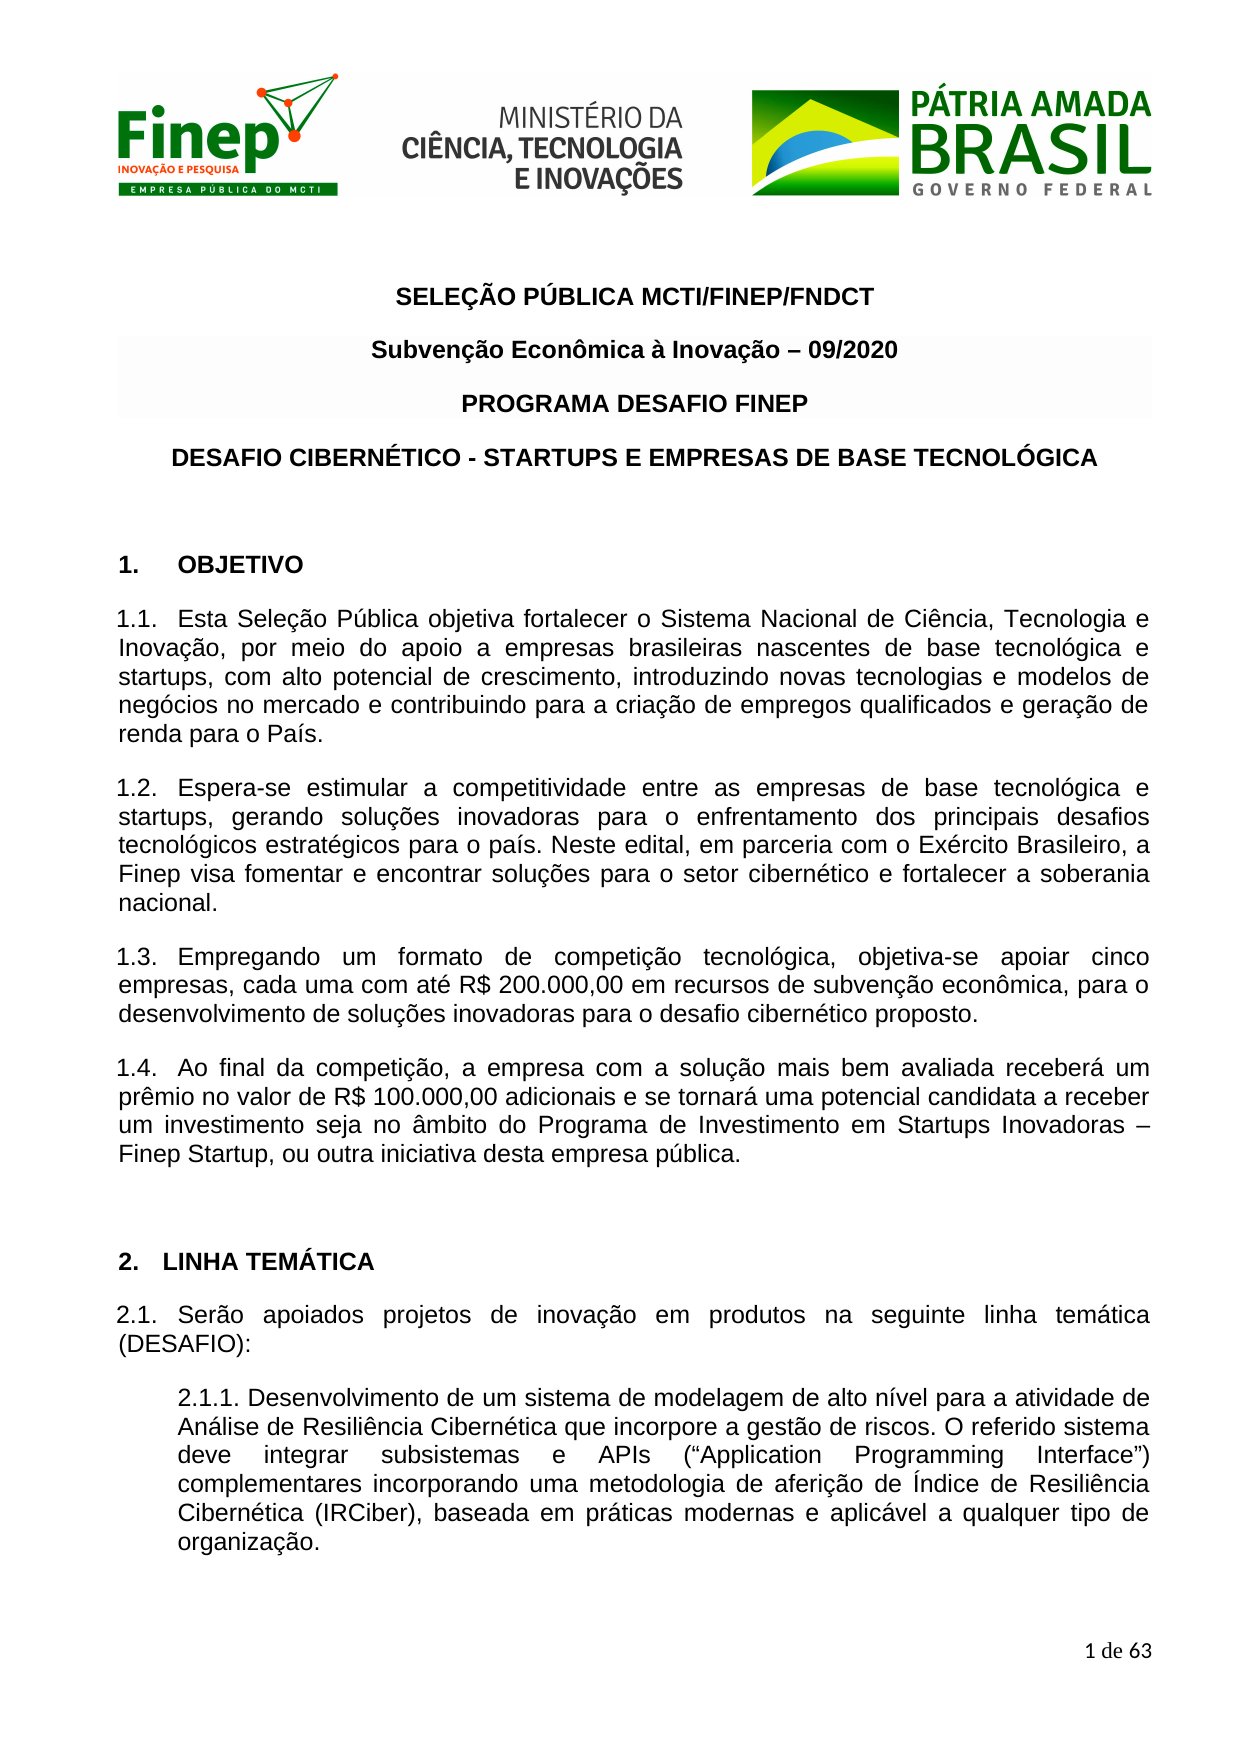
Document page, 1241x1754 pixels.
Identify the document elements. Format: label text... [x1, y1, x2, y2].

text PROGRAMA DESAFIO FINEP [118, 389, 1152, 418]
list Esta Seleção Pública objetiva fortalecer o Sistema Nacional de Ciência, Tecnologia e Inovação, por meio do apoio a empresas brasileiras nascentes de base tecnológica e startups, com alto potencial de crescimento, introduzindo novas tecnologias e modelos de negócios no mercado e contribuindo para a criação de empregos qualificados e geração de renda para o País. [116, 604, 1152, 748]
text Subvenção Econômica à Inovação – 09/2020 [118, 336, 1152, 364]
list Espera-se estimular a competitividade entre as empresas de base tecnológica e startups, gerando soluções inovadoras para o enfrentamento dos principais desafios tecnológicos estratégicos para o país. Neste edital, em parceria com o Exército Brasileiro, a Finep visa fomentar e encontrar soluções para o setor cibernético e fortalecer a soberania nacional. [116, 773, 1152, 917]
list Ao final da competição, a empresa com a solução mais bem avaliada receberá um prêmio no valor de R$ 100.000,00 adicionais e se tornará uma potencial candidata a receber um investimento seja no âmbito do Programa de Investimento em Startups Inovadoras – Finep Startup, ou outra iniciativa desta empresa pública. [116, 1053, 1152, 1168]
list Serão apoiados projetos de inovação em produtos na seguinte linha temática (DESAFIO): [116, 1301, 1152, 1358]
text 2.1.1. Desenvolvimento de um sistema de modelagem de alto nível para a atividade de Análise de Resiliência Cibernética que incorpore a gestão de riscos. O referido sistema deve integrar subsistemas e APIs (“Application Programming Interface”) complementares incorporando uma metodologia de aferição de Índice de Resiliência Cibernética (IRCiber), baseada em práticas modernas e aplicável a qualquer tipo de organização. [177, 1383, 1152, 1556]
list Empregando um formato de competição tecnológica, objetiva-se apoiar cinco empresas, cada uma com até R$ 200.000,00 em recursos de subvenção econômica, para o desenvolvimento de soluções inovadoras para o desafio cibernético proposto. [116, 942, 1152, 1028]
text SELEÇÃO PÚBLICA MCTI/FINEP/FNDCT [118, 282, 1152, 311]
list OBJETIVO [118, 551, 1152, 579]
text DESAFIO CIBERNÉTICO - STARTUPS E EMPRESAS DE BASE TECNOLÓGICA [118, 443, 1152, 472]
list LINHA TEMÁTICA [118, 1247, 1152, 1276]
